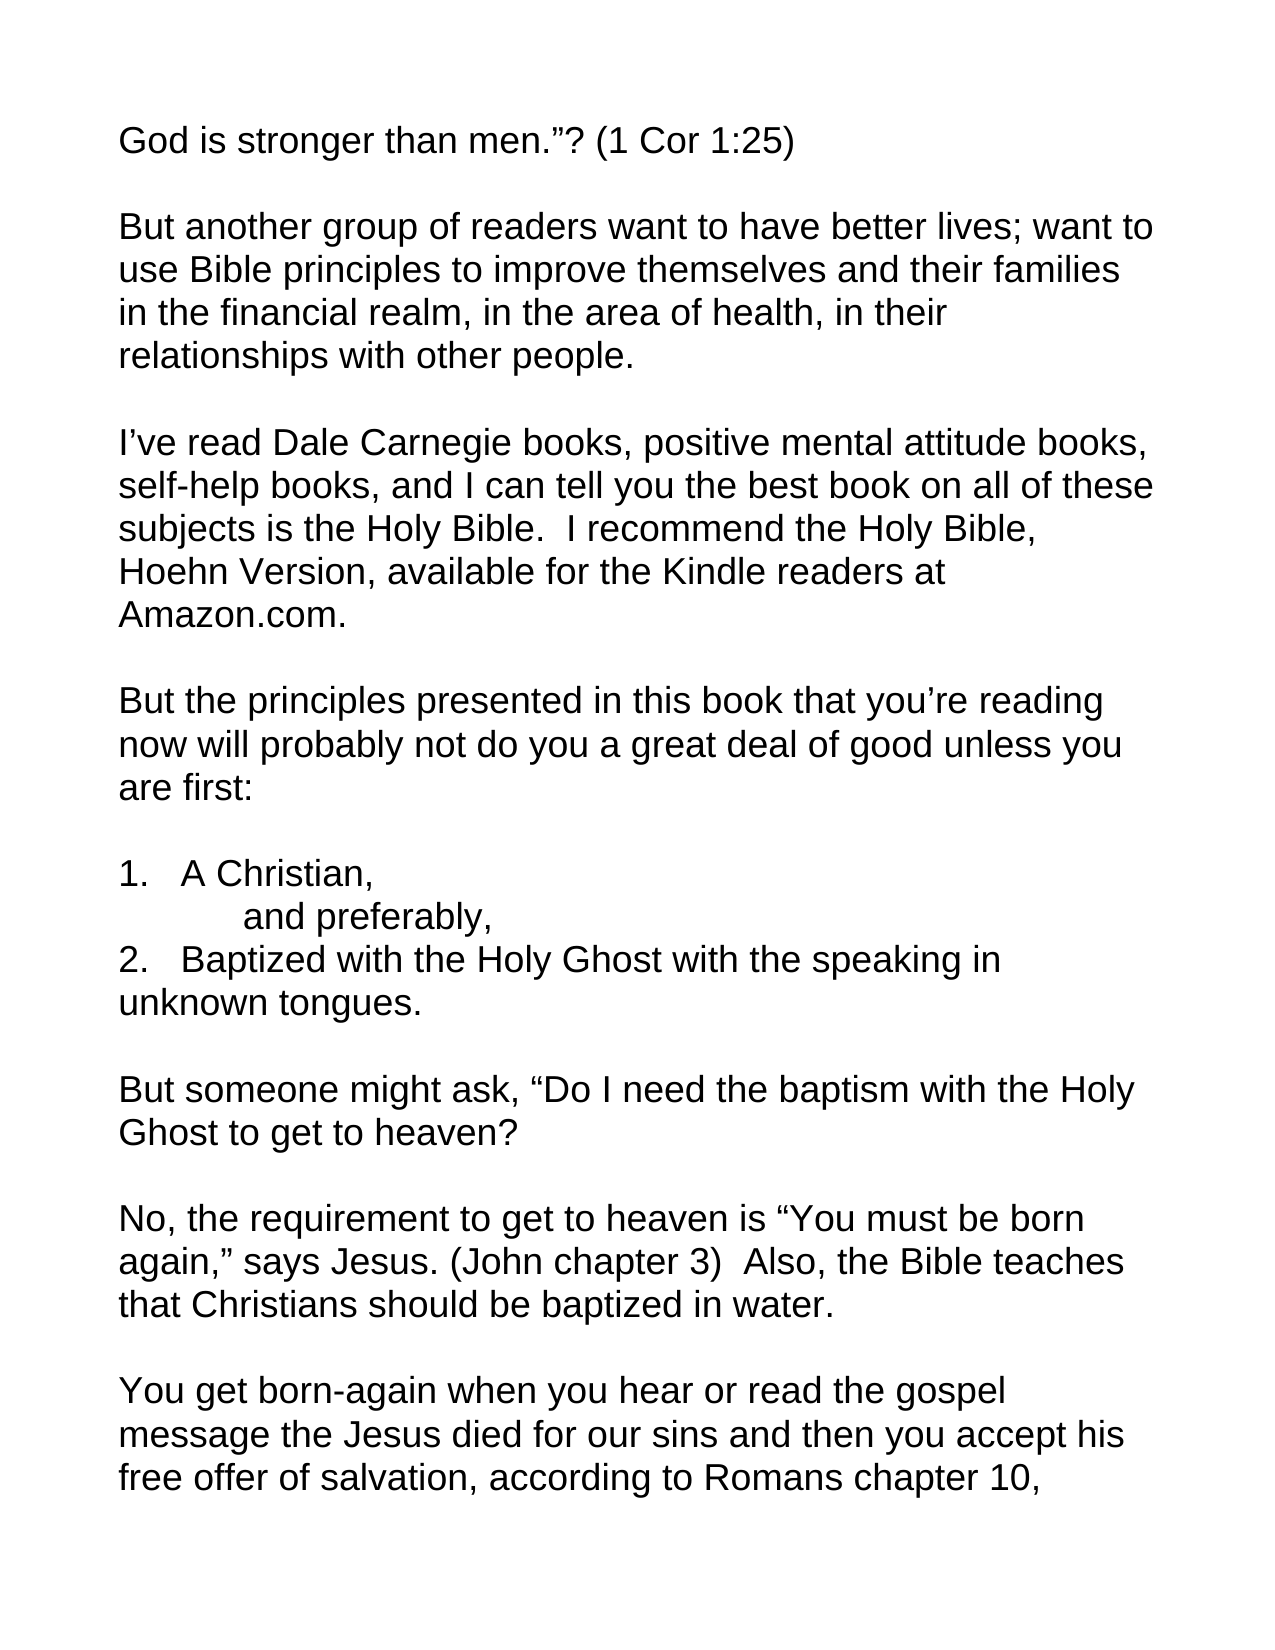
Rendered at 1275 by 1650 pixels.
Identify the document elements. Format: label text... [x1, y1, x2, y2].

text and preferably, [118, 894, 1157, 937]
text I’ve read Dale Carnegie books, positive mental attitude books, self-help books, and I can tell you the best book on all of these subjects is the Holy Bible. I recommend the Holy Bible, Hoehn Version, available for the Kindle readers at Amazon.com. [118, 420, 1157, 636]
text No, the requirement to get to heaven is “You must be born again,” says Jesus. (John chapter 3) Also, the Bible teaches that Christians should be baptized in water. [118, 1196, 1157, 1326]
text But another group of readers want to have better lives; want to use Bible principles to improve themselves and their families in the financial realm, in the area of health, in their relationships with other people. [118, 204, 1157, 377]
text 2. Baptized with the Holy Ghost with the speaking in unknown tongues. [118, 937, 1157, 1024]
text But the principles presented in this book that you’re reading now will probably not do you a great deal of good unless you are first: [118, 679, 1157, 808]
text But someone might ask, “Do I need the baptism with the Holy Ghost to get to heaven? [118, 1067, 1157, 1153]
text 1. A Christian, [118, 851, 1157, 894]
text God is stronger than men.”? (1 Cor 1:25) [118, 118, 1157, 161]
text You get born-again when you hear or read the gospel message the Jesus died for our sins and then you accept his free offer of salvation, according to Romans chapter 10, [118, 1369, 1157, 1498]
